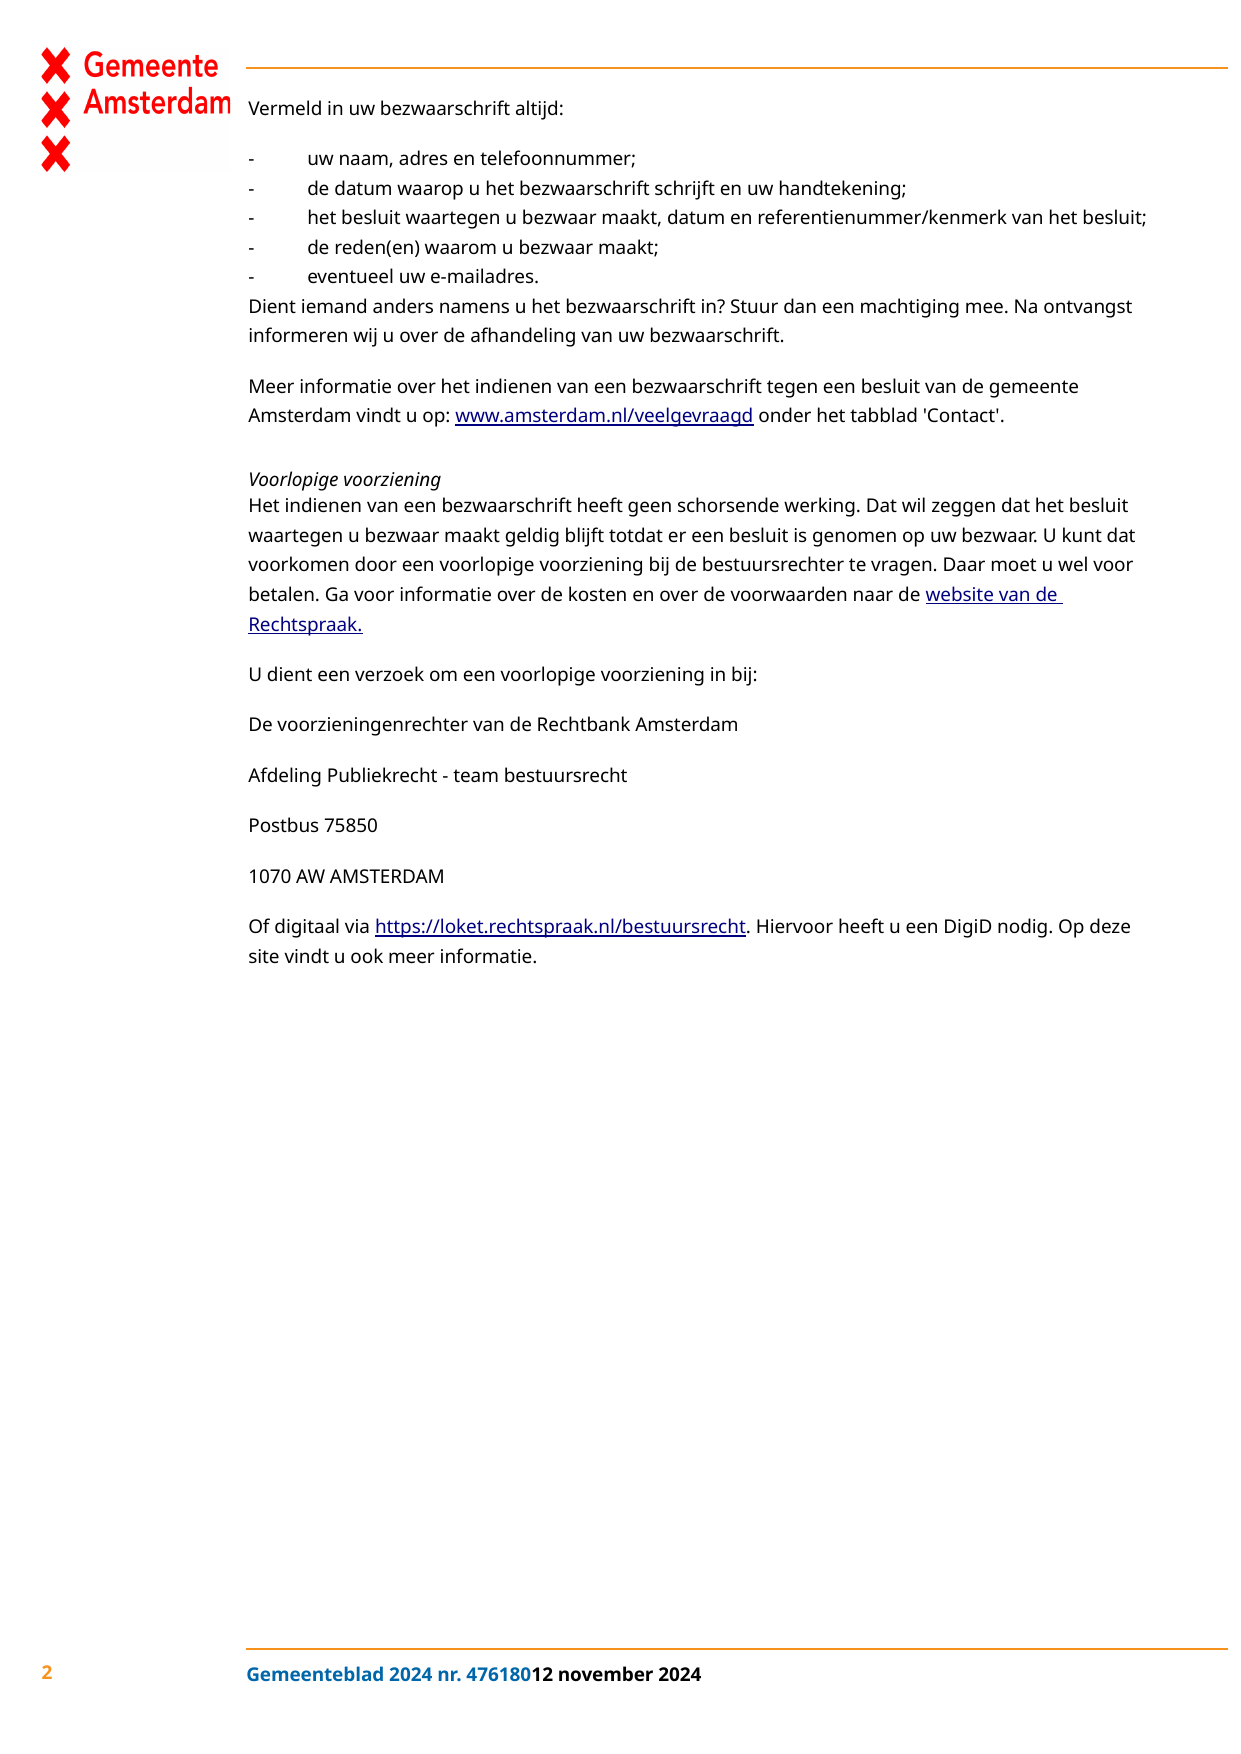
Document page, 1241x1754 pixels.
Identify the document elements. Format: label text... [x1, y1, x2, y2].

list het besluit waartegen u bezwaar maakt, datum en referentienummer/kenmerk van het besluit; [248, 204, 1152, 230]
text Het indienen van een bezwaarschrift heeft geen schorsende werking. Dat wil zeggen dat het besluit waartegen u bezwaar maakt geldig blijft totdat er een besluit is genomen op uw bezwaar. U kunt dat voorkomen door een voorlopige voorziening bij de bestuursrechter te vragen. Daar moet u wel voor betalen. Ga voor informatie over de kosten en over de voorwaarden naar de website van de Rechtspraak. [248, 492, 1152, 636]
text Postbus 75850 [248, 812, 1152, 838]
list de reden(en) waarom u bezwaar maakt; [248, 234, 1152, 260]
text 1070 AW AMSTERDAM [248, 863, 1152, 888]
text Of digitaal via https://loket.rechtspraak.nl/bestuursrecht. Hiervoor heeft u een DigiD nodig. Op deze site vindt u ook meer informatie. [248, 913, 1152, 968]
text Voorlopige voorziening [248, 467, 1152, 492]
list eventueel uw e-mailadres. [248, 263, 1152, 289]
picture [41, 47, 231, 172]
list uw naam, adres en telefoonnummer; [248, 145, 1152, 171]
text De voorzieningenrechter van de Rechtbank Amsterdam [248, 712, 1152, 737]
text Meer informatie over het indienen van een bezwaarschrift tegen een besluit van de gemeente Amsterdam vindt u op: www.amsterdam.nl/veelgevraagd onder het tabblad 'Contact'. [248, 373, 1152, 428]
text U dient een verzoek om een voorlopige voorziening in bij: [248, 661, 1152, 687]
list de datum waarop u het bezwaarschrift schrijft en uw handtekening; [248, 175, 1152, 201]
text Dient iemand anders namens u het bezwaarschrift in? Stuur dan een machtiging mee. Na ontvangst informeren wij u over de afhandeling van uw bezwaarschrift. [248, 293, 1152, 348]
text Afdeling Publiekrecht - team bestuursrecht [248, 762, 1152, 788]
text Vermeld in uw bezwaarschrift altijd: [248, 95, 1152, 121]
